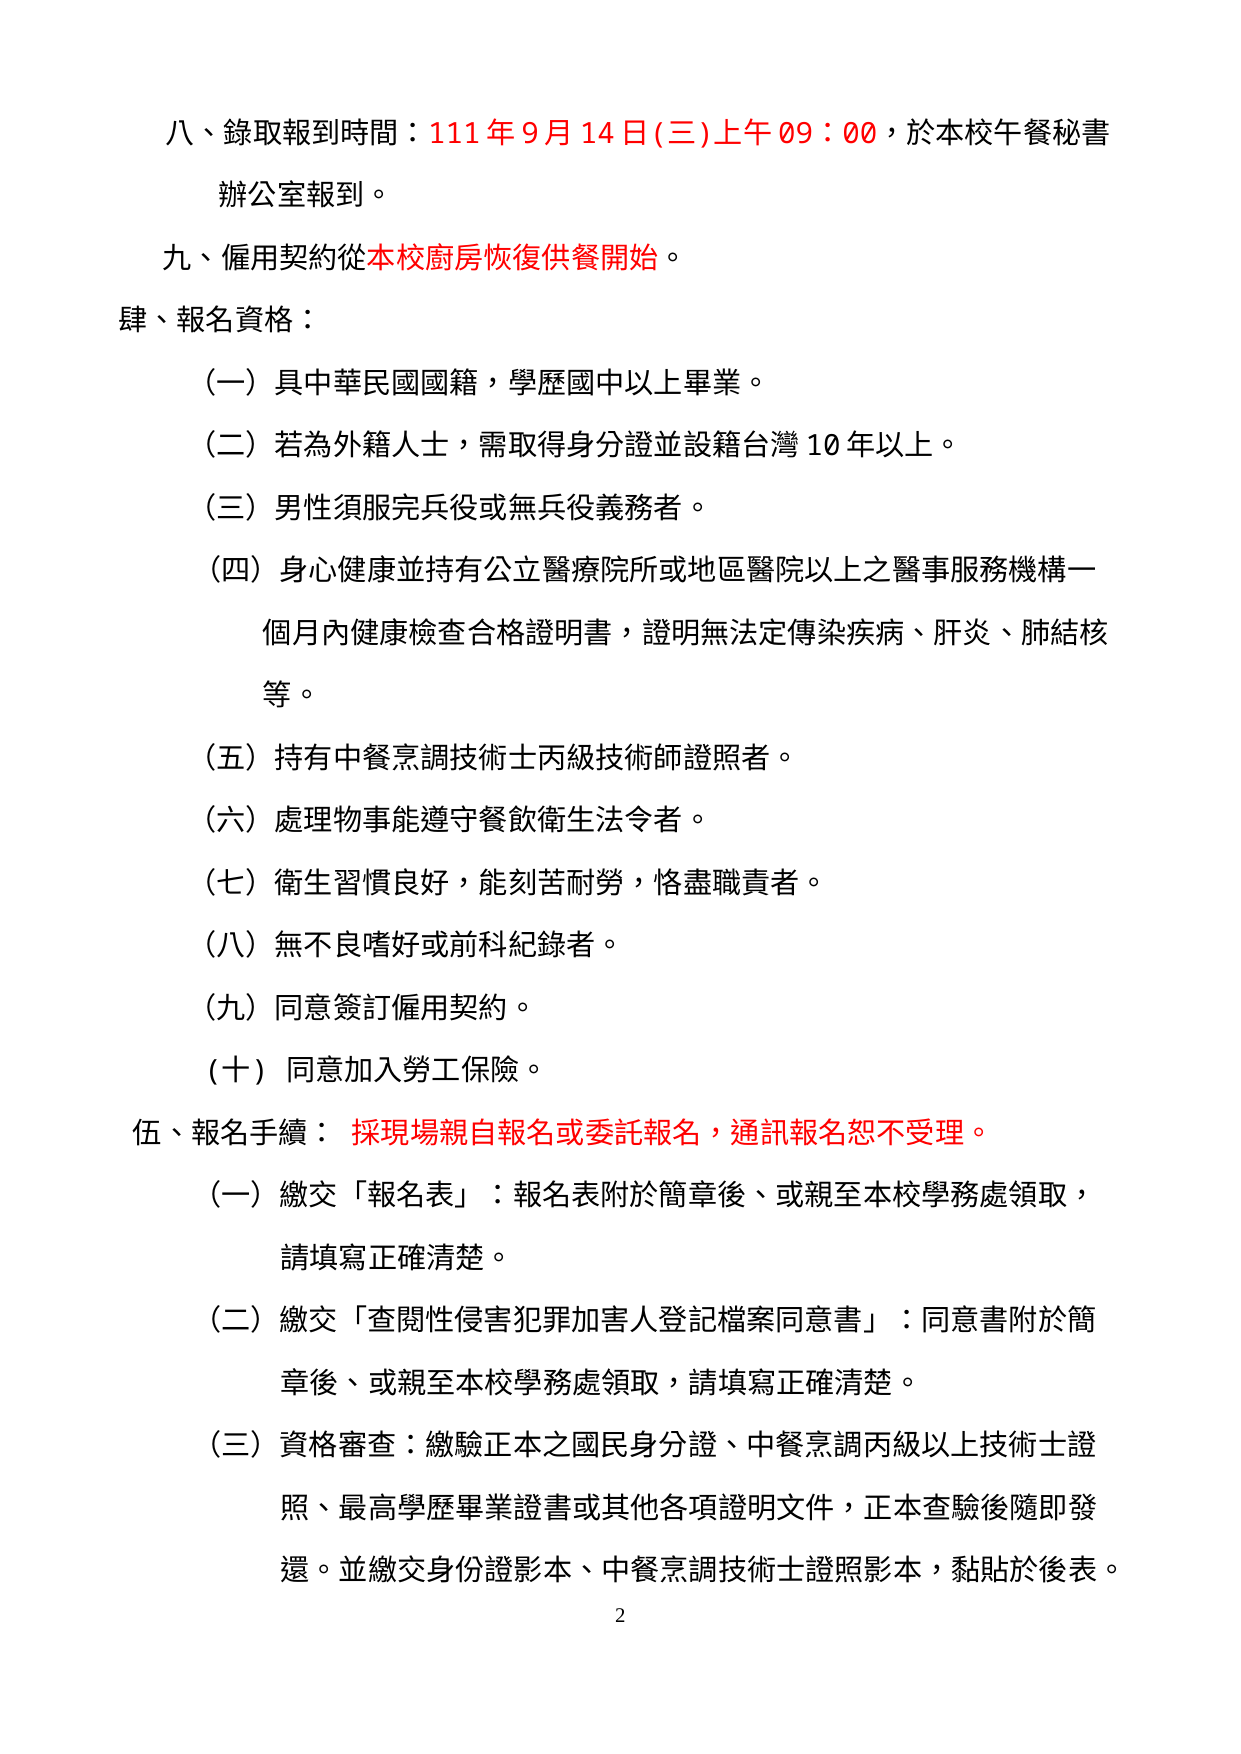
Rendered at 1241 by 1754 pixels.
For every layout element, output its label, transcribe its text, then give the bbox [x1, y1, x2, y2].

text （六）處理物事能遵守餐飲衛生法令者。 [118, 776, 1122, 839]
text （一）繳交「報名表」：報名表附於簡章後、或親至本校學務處領取，請填寫正確清楚。 [192, 1151, 1122, 1276]
text （二）繳交「查閱性侵害犯罪加害人登記檔案同意書」：同意書附於簡章後、或親至本校學務處領取，請填寫正確清楚。 [192, 1276, 1122, 1401]
text （三）男性須服完兵役或無兵役義務者。 [118, 464, 1122, 526]
text (十) 同意加入勞工保險。 [118, 1026, 1122, 1089]
text （九）同意簽訂僱用契約。 [118, 964, 1122, 1026]
text （五）持有中餐烹調技術士丙級技術師證照者。 [118, 714, 1122, 776]
text （三）資格審查：繳驗正本之國民身分證、中餐烹調丙級以上技術士證照、最高學歷畢業證書或其他各項證明文件，正本查驗後隨即發還。並繳交身份證影本、中餐烹調技術士證照影本，黏貼於後表。 [192, 1401, 1122, 1589]
text （七）衛生習慣良好，能刻苦耐勞，恪盡職責者。 [118, 839, 1122, 901]
text 肆、報名資格： [118, 276, 1122, 339]
text （一）具中華民國國籍，學歷國中以上畢業。 [118, 339, 1122, 401]
text （二）若為外籍人士，需取得身分證並設籍台灣10年以上。 [118, 401, 1122, 464]
text 八、錄取報到時間：111年9月14日(三)上午09：00，於本校午餐秘書辦公室報到。 [165, 89, 1122, 214]
text （四）身心健康並持有公立醫療院所或地區醫院以上之醫事服務機構一個月內健康檢查合格證明書，證明無法定傳染疾病、肝炎、肺結核等。 [192, 526, 1122, 714]
text 伍、報名手續： 採現場親自報名或委託報名，通訊報名恕不受理。 [118, 1089, 1122, 1151]
text （八）無不良嗜好或前科紀錄者。 [118, 901, 1122, 964]
text 九、僱用契約從本校廚房恢復供餐開始。 [162, 214, 1122, 276]
